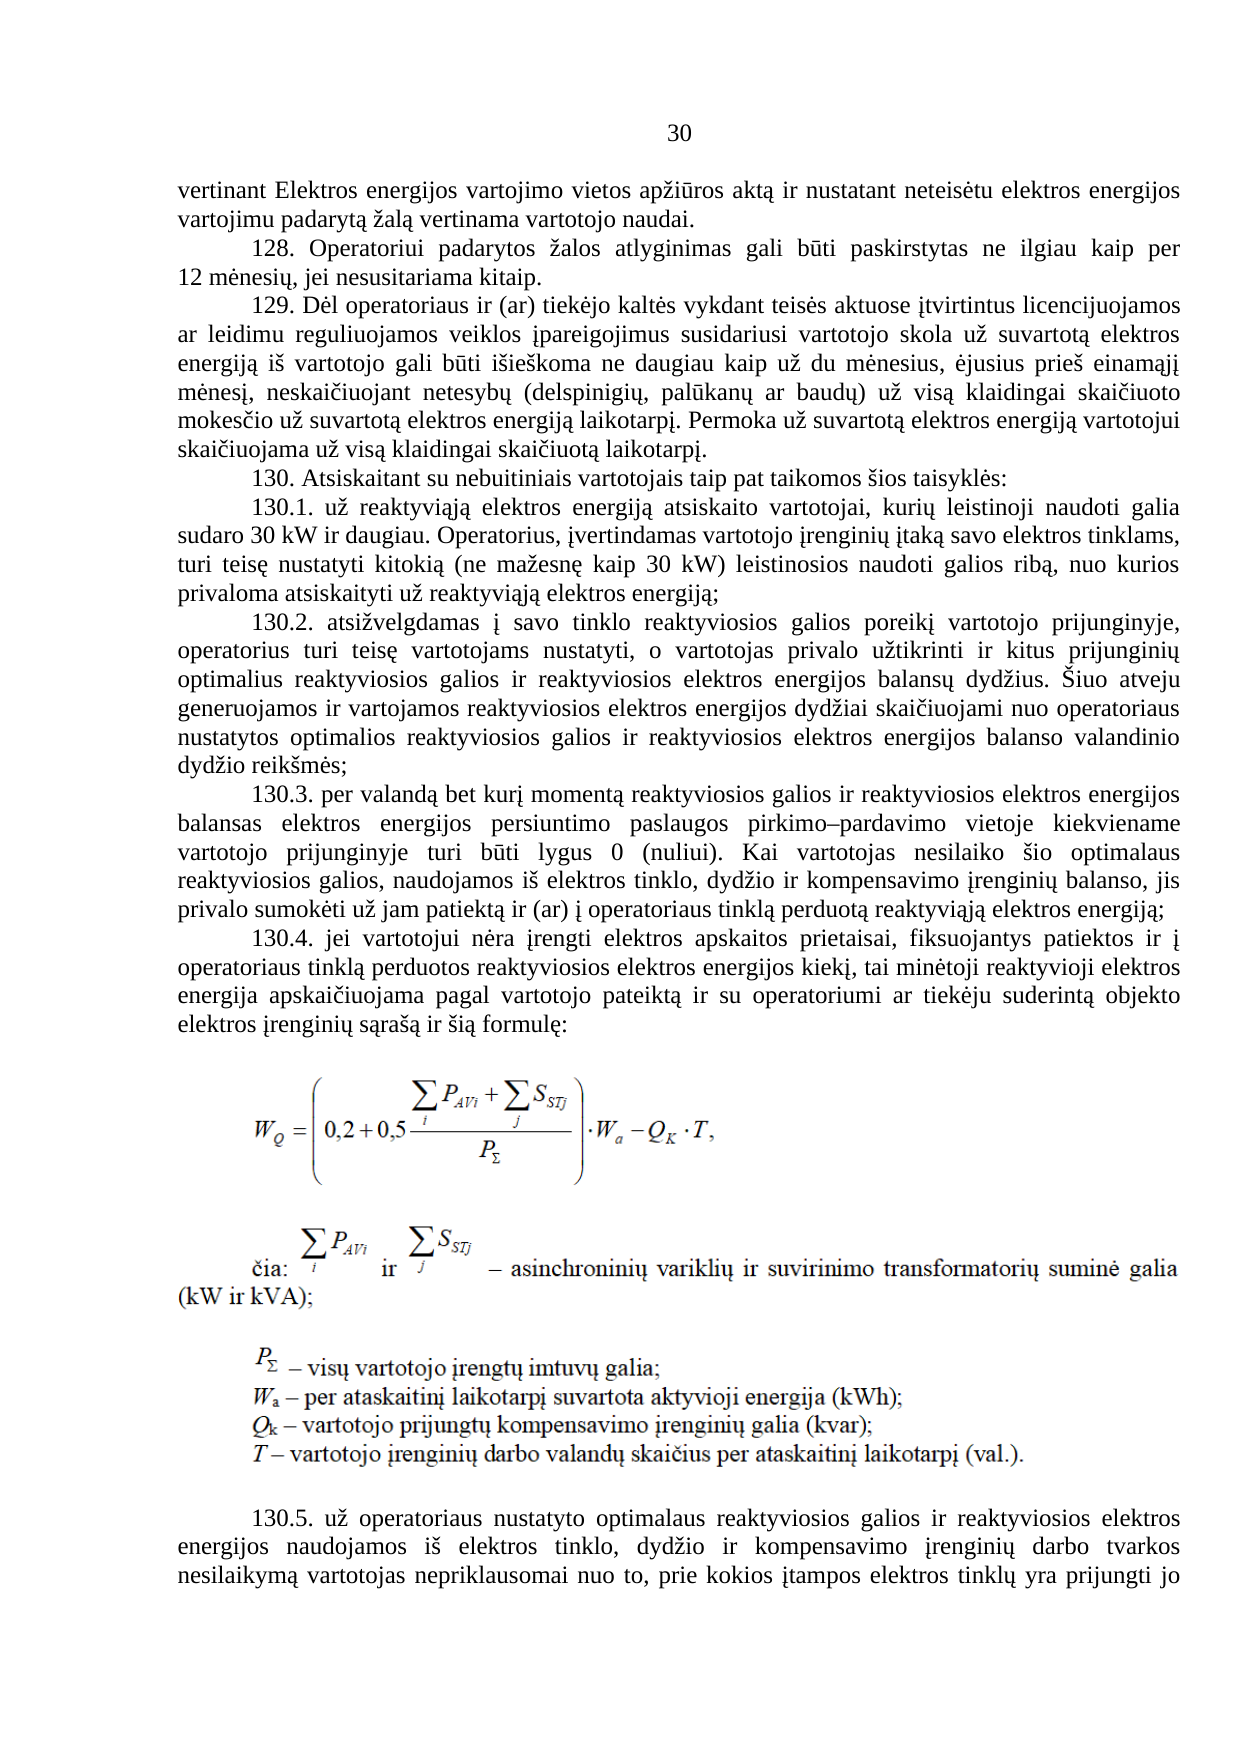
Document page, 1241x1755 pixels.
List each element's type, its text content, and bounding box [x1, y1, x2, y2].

text 130.2. atsižvelgdamas į savo tinklo reaktyviosios galios poreikį vartotojo prijunginyje, operatorius turi teisę vartotojams nustatyti, o vartotojas privalo užtikrinti ir kitus prijunginių optimalius reaktyviosios galios ir reaktyviosios elektros energijos balansų dydžius. Šiuo atveju generuojamos ir vartojamos reaktyviosios elektros energijos dydžiai skaičiuojami nuo operatoriaus nustatytos optimalios reaktyviosios galios ir reaktyviosios elektros energijos balanso valandinio dydžio reikšmės; [177, 607, 1181, 779]
text vertinant Elektros energijos vartojimo vietos apžiūros aktą ir nustatant neteisėtu elektros energijos vartojimu padarytą žalą vertinama vartotojo naudai. [177, 176, 1181, 233]
text 130. Atsiskaitant su nebuitiniais vartotojais taip pat taikomos šios taisyklės: [177, 463, 1181, 492]
text 129. Dėl operatoriaus ir (ar) tiekėjo kaltės vykdant teisės aktuose įtvirtintus licencijuojamos ar leidimu reguliuojamos veiklos įpareigojimus susidariusi vartotojo skola už suvartotą elektros energiją iš vartotojo gali būti išieškoma ne daugiau kaip už du mėnesius, ėjusius prieš einamąjį mėnesį, neskaičiuojant netesybų (delspinigių, palūkanų ar baudų) už visą klaidingai skaičiuoto mokesčio už suvartotą elektros energiją laikotarpį. Permoka už suvartotą elektros energiją vartotojui skaičiuojama už visą klaidingai skaičiuotą laikotarpį. [177, 291, 1181, 463]
text 130.3. per valandą bet kurį momentą reaktyviosios galios ir reaktyviosios elektros energijos balansas elektros energijos persiuntimo paslaugos pirkimo–pardavimo vietoje kiekviename vartotojo prijunginyje turi būti lygus 0 (nuliui). Kai vartotojas nesilaiko šio optimalaus reaktyviosios galios, naudojamos iš elektros tinklo, dydžio ir kompensavimo įrenginių balanso, jis privalo sumokėti už jam patiektą ir (ar) į operatoriaus tinklą perduotą reaktyviąją elektros energiją; [177, 779, 1181, 923]
text 130.1. už reaktyviąją elektros energiją atsiskaito vartotojai, kurių leistinoji naudoti galia sudaro 30 kW ir daugiau. Operatorius, įvertindamas vartotojo įrenginių įtaką savo elektros tinklams, turi teisę nustatyti kitokią (ne mažesnę kaip 30 kW) leistinosios naudoti galios ribą, nuo kurios privaloma atsiskaityti už reaktyviąją elektros energiją; [177, 492, 1181, 607]
text 128. Operatoriui padarytos žalos atlyginimas gali būti paskirstytas ne ilgiau kaip per 12 mėnesių, jei nesusitariama kitaip. [177, 233, 1181, 291]
text 130.5. už operatoriaus nustatyto optimalaus reaktyviosios galios ir reaktyviosios elektros energijos naudojamos iš elektros tinklo, dydžio ir kompensavimo įrenginių darbo tvarkos nesilaikymą vartotojas nepriklausomai nuo to, prie kokios įtampos elektros tinklų yra prijungti jo [177, 1503, 1181, 1589]
text 130.4. jei vartotojui nėra įrengti elektros apskaitos prietaisai, fiksuojantys patiektos ir į operatoriaus tinklą perduotos reaktyviosios elektros energijos kiekį, tai minėtoji reaktyvioji elektros energija apskaičiuojama pagal vartotojo pateiktą ir su operatoriumi ar tiekėju suderintą objekto elektros įrenginių sąrašą ir šią formulę: [177, 923, 1181, 1038]
